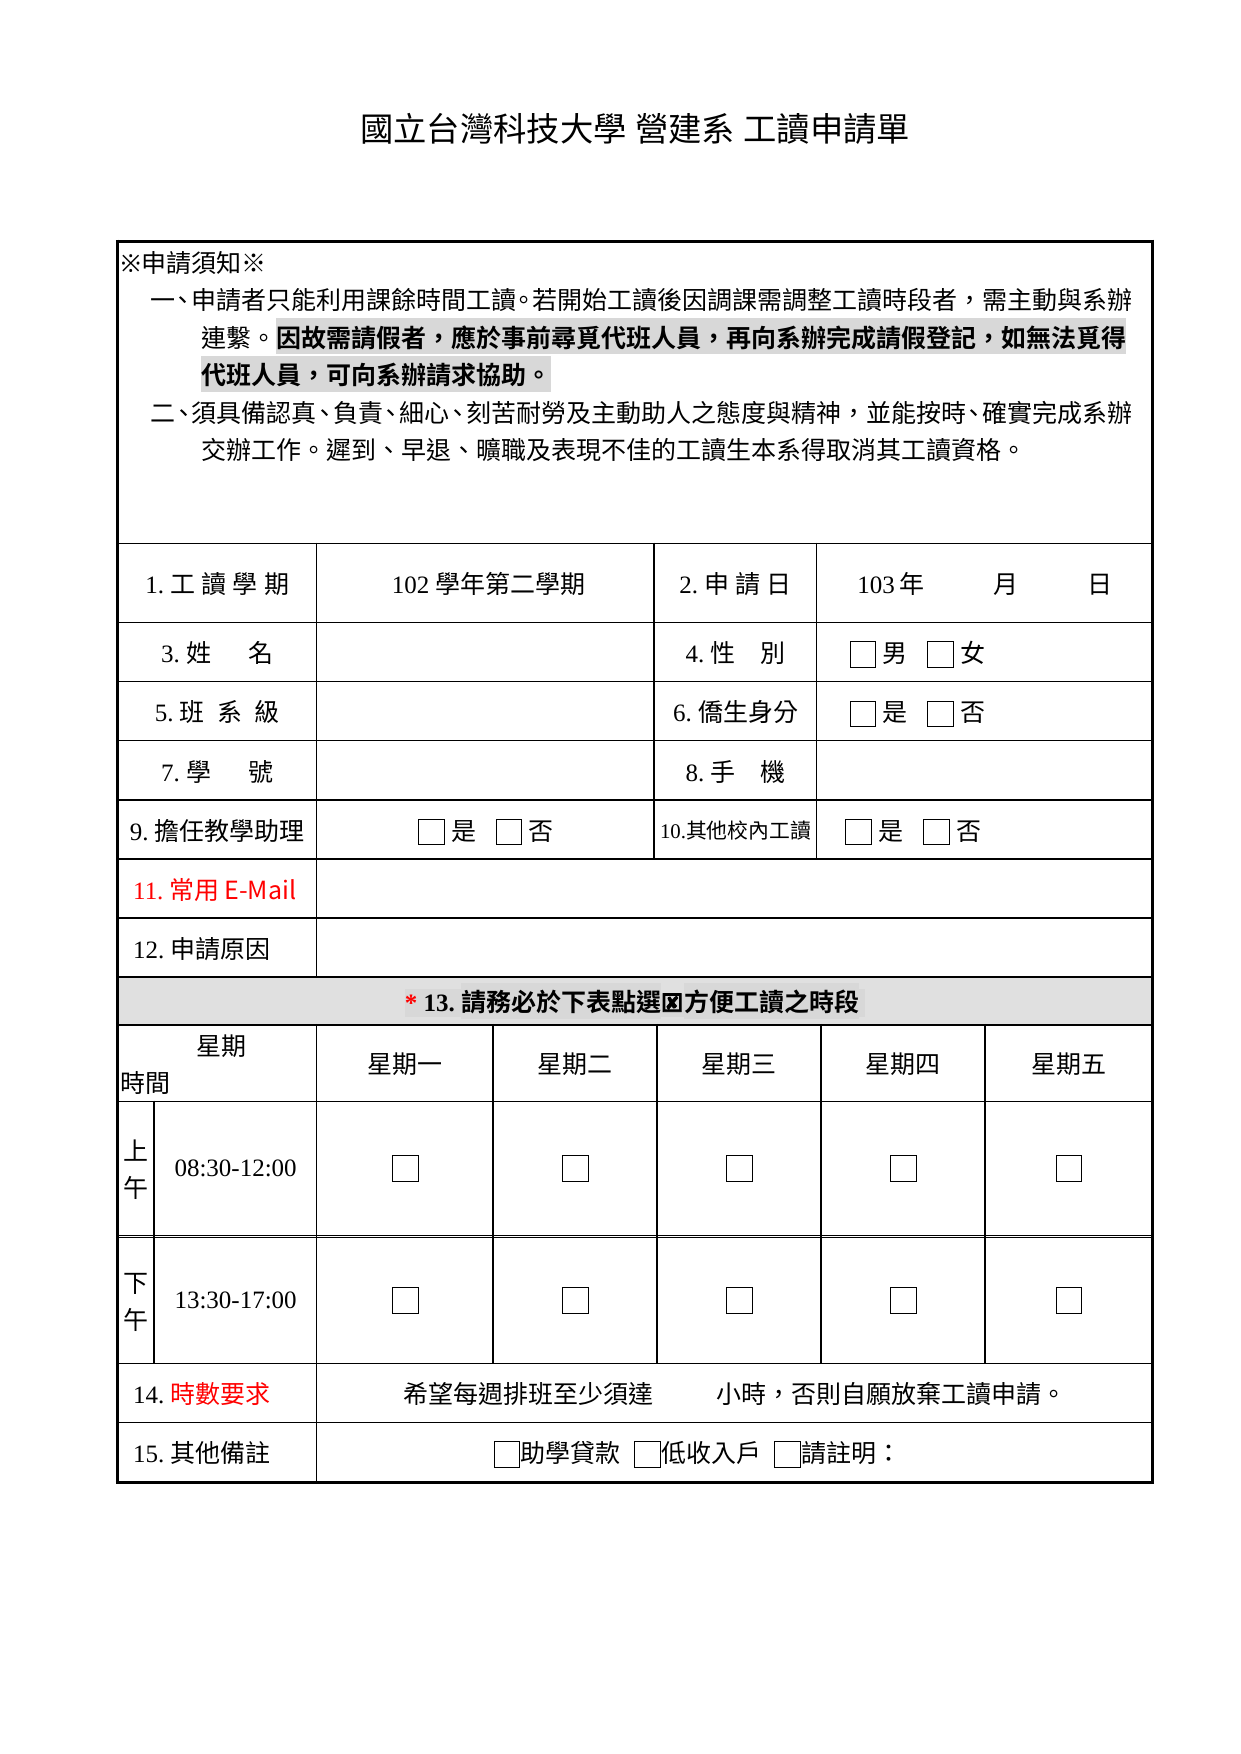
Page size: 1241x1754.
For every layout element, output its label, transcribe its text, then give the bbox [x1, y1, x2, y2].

table_cell [817, 741, 1151, 799]
table_cell [317, 682, 653, 740]
table_cell 15. 其他備註 [119, 1423, 316, 1481]
table_cell [317, 1238, 492, 1362]
table_cell 10.其他校內工讀 [655, 801, 816, 858]
table_cell 星期四 [822, 1026, 984, 1101]
table_cell 08:30-12:00 [155, 1102, 316, 1234]
table_cell 7. 學 號 [119, 741, 316, 799]
text 國立台灣科技大學 營建系 工讀申請單 [118, 89, 1152, 164]
table_cell 助學貸款 低收入戶 請註明： [317, 1423, 1151, 1481]
table_cell [822, 1102, 984, 1234]
table_cell 是 否 [817, 682, 1151, 740]
table_cell 是 否 [317, 801, 653, 858]
table_cell 星期一 [317, 1026, 492, 1101]
table_header ※申請須知※ 一、申請者只能利用課餘時間工讀。若開始工讀後因調課需調整工讀時段者，需主動與系辦連繫。因故需請假者，應於事前尋覓代班人員，再向系辦完成請假登記，如無法覓得代班人員，可向系辦請求協助。 二、須具備認真、負責、細心、刻苦耐勞及主動助人之態度與精神，並能按時、確實完成系辦交辦工作。遲到、早退、曠職及表現不佳的工讀生本系得取消其工讀資格。 [119, 243, 1151, 543]
table_cell 3. 姓 名 [119, 623, 316, 681]
table_cell [658, 1238, 820, 1362]
table_cell 11. 常用E-Mail [119, 860, 316, 917]
table_cell 9. 擔任教學助理 [119, 801, 316, 858]
table_cell 12. 申請原因 [119, 919, 316, 976]
table_cell 星期二 [494, 1026, 656, 1101]
table_cell [317, 623, 653, 681]
table_cell [986, 1102, 1151, 1234]
table_cell * 13. 請務必於下表點選方便工讀之時段 [119, 978, 1151, 1024]
table_cell 5. 班 系 級 [119, 682, 316, 740]
table_cell 6. 僑生身分 [655, 682, 816, 740]
table_cell 14. 時數要求 [119, 1364, 316, 1421]
table_cell 星期五 [986, 1026, 1151, 1101]
table_cell 8. 手 機 [655, 741, 816, 799]
table_cell 上午 [119, 1102, 153, 1234]
table_cell 2. 申 請 日 [655, 544, 816, 622]
table_cell [317, 1102, 492, 1234]
table_cell 13:30-17:00 [155, 1238, 316, 1362]
table_cell 是 否 [817, 801, 1151, 858]
table_cell [317, 741, 653, 799]
table_cell 1. 工 讀 學 期 [119, 544, 316, 622]
table_cell 希望每週排班至少須達 小時，否則自願放棄工讀申請。 [317, 1364, 1151, 1421]
table_cell 102 學年第二學期 [317, 544, 653, 622]
table_cell [658, 1102, 820, 1234]
table_cell 星期三 [658, 1026, 820, 1101]
table_cell [822, 1238, 984, 1362]
table_cell 4. 性 別 [655, 623, 816, 681]
table_cell 103年 月 日 [817, 544, 1151, 622]
table_cell [494, 1102, 656, 1234]
table_cell 星期 時間 [119, 1026, 316, 1101]
table_cell [317, 919, 1151, 976]
table_cell 下午 [119, 1238, 153, 1362]
table_cell [317, 860, 1151, 917]
table_cell [494, 1238, 656, 1362]
table_cell [986, 1238, 1151, 1362]
table_cell 男 女 [817, 623, 1151, 681]
